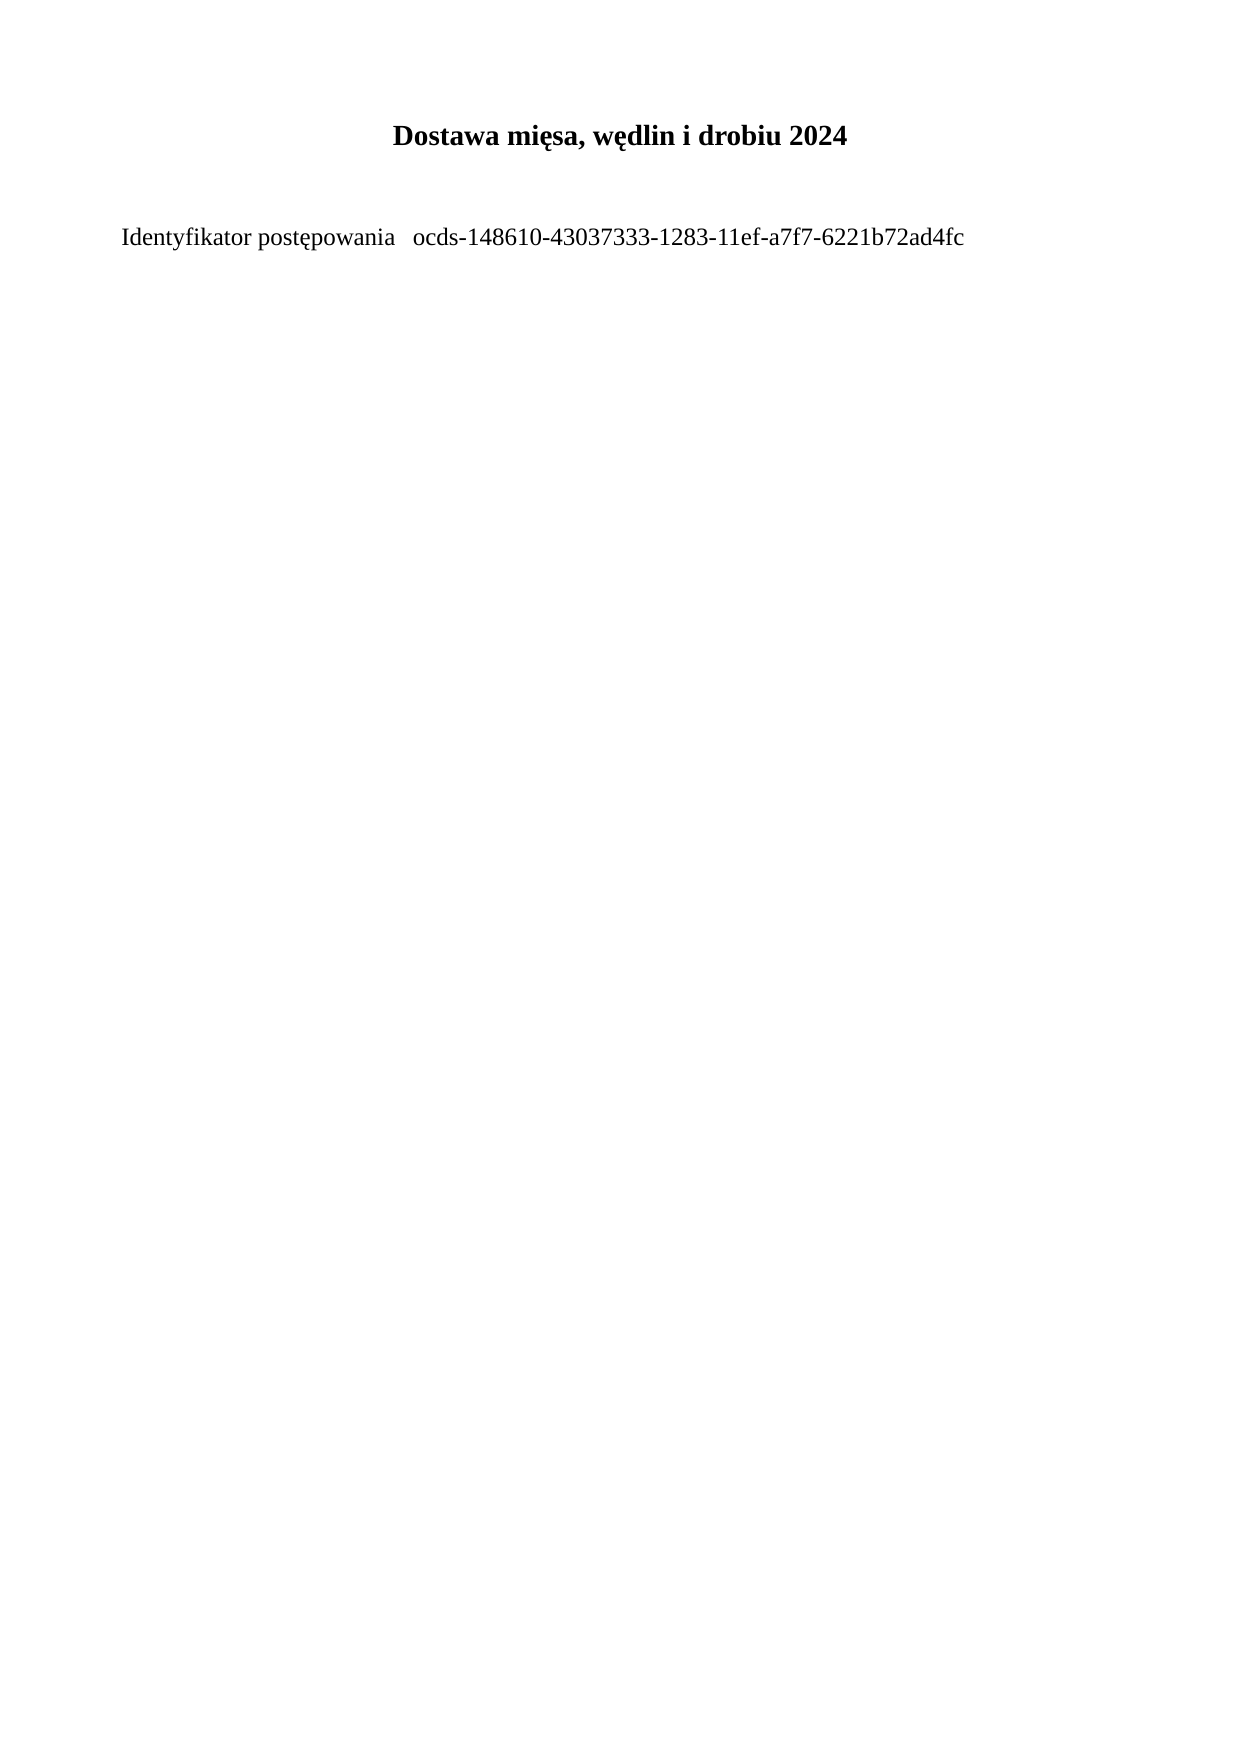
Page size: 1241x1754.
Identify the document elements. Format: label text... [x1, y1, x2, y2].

text Dostawa mięsa, wędlin i drobiu 2024 [118, 118, 1122, 152]
table_header ocds-148610-43037333-1283-11ef-a7f7-6221b72ad4fc [410, 219, 981, 253]
table_header Identyfikator postępowania [118, 219, 410, 253]
